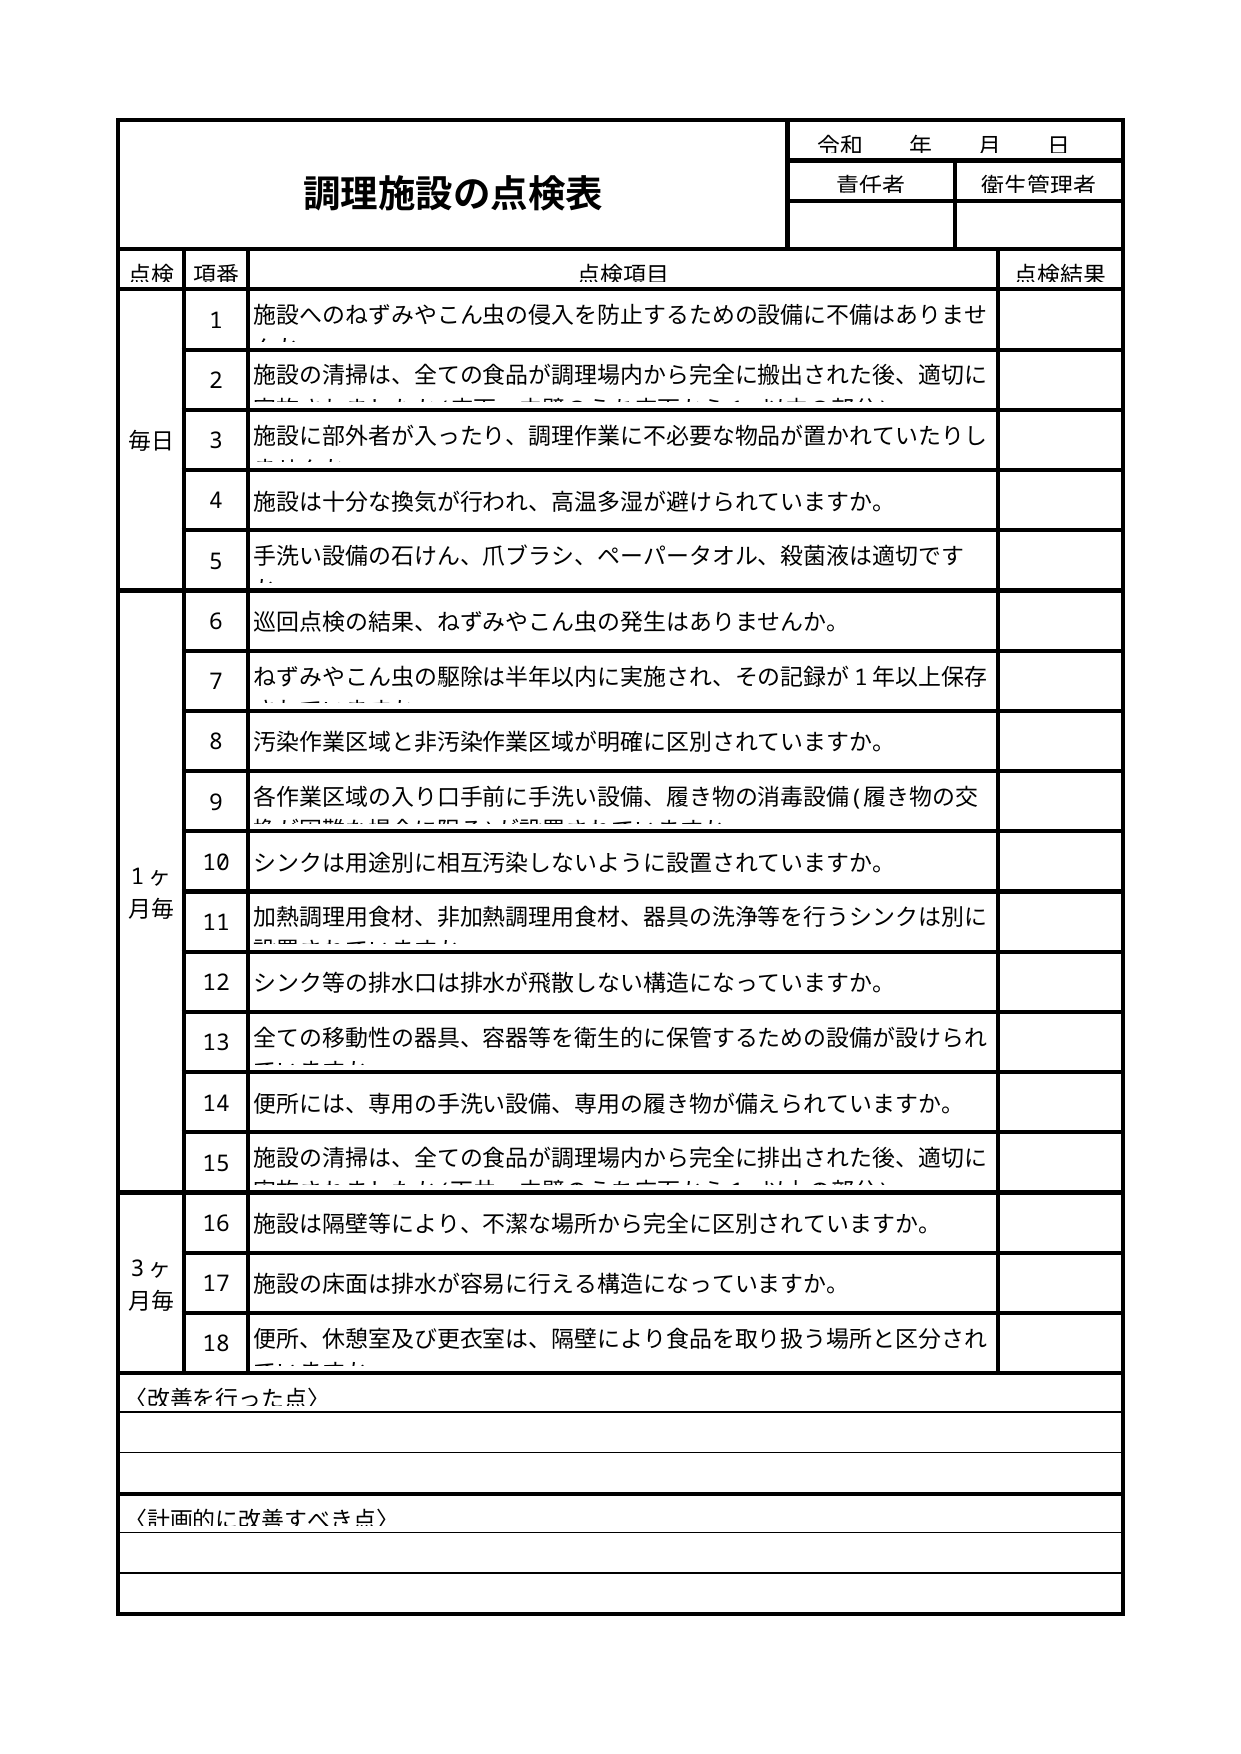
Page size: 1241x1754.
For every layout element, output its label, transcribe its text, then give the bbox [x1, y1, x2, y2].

table_cell 施設に部外者が入ったり、調理作業に不必要な物品が置かれていたりしませんか。 [250, 412, 996, 468]
table_cell 施設は十分な換気が行われ、高温多湿が避けられていますか。 [250, 472, 996, 528]
table_cell [120, 1533, 1121, 1572]
table_cell 6 [186, 593, 246, 648]
table_cell [1000, 352, 1121, 408]
table_cell 施設へのねずみやこん虫の侵入を防止するための設備に不備はありませんか。 [250, 291, 996, 347]
table_cell 施設の清掃は、全ての食品が調理場内から完全に排出された後、適切に実施されましたか(天井、内壁のうち床面から1m以上の部分)。 [250, 1134, 996, 1190]
table_cell 点検 [120, 251, 182, 287]
table_cell 14 [186, 1074, 246, 1130]
table_cell 17 [186, 1255, 246, 1311]
table_cell [1000, 412, 1121, 468]
table_cell [1000, 1014, 1121, 1070]
table_cell [790, 203, 953, 247]
table_cell 便所、休憩室及び更衣室は、隔壁により食品を取り扱う場所と区分されていますか。 [250, 1315, 996, 1371]
table_cell 手洗い設備の石けん、爪ブラシ、ペーパータオル、殺菌液は適切ですか。 [250, 532, 996, 588]
table_cell 1ヶ月毎 [120, 593, 182, 1190]
table_cell 11 [186, 894, 246, 949]
table_cell 責任者 [790, 163, 953, 198]
table_cell [1000, 1134, 1121, 1190]
table_cell 施設の清掃は、全ての食品が調理場内から完全に搬出された後、適切に実施されましたか(床面、内壁のうち床面から1m以内の部分)。 [250, 352, 996, 408]
table_cell [1000, 773, 1121, 829]
table_cell [1000, 713, 1121, 769]
table_cell [120, 1574, 1121, 1612]
table_cell 4 [186, 472, 246, 528]
table_cell 各作業区域の入り口手前に手洗い設備、履き物の消毒設備(履き物の交換が困難な場合に限る)が設置されていますか。 [250, 773, 996, 829]
table_cell [1000, 532, 1121, 588]
table_cell 16 [186, 1195, 246, 1251]
table_header 令和 年 月 日 [790, 122, 1121, 158]
table_cell 2 [186, 352, 246, 408]
table_cell 10 [186, 833, 246, 889]
table_cell 1 [186, 291, 246, 347]
table_cell 巡回点検の結果、ねずみやこん虫の発生はありませんか。 [250, 593, 996, 648]
table_cell 〈計画的に改善すべき点〉 [120, 1496, 1121, 1532]
table_cell 項番 [186, 251, 246, 287]
table_cell 9 [186, 773, 246, 829]
table_cell 施設の床面は排水が容易に行える構造になっていますか。 [250, 1255, 996, 1311]
table_cell [1000, 954, 1121, 1010]
table_cell 3 [186, 412, 246, 468]
table_cell 点検項目 [250, 251, 996, 287]
table_cell 汚染作業区域と非汚染作業区域が明確に区別されていますか。 [250, 713, 996, 769]
table_cell ねずみやこん虫の駆除は半年以内に実施され、その記録が1年以上保存されていますか。 [250, 653, 996, 709]
table_cell 18 [186, 1315, 246, 1371]
table_cell 3ヶ月毎 [120, 1195, 182, 1371]
table_cell シンク等の排水口は排水が飛散しない構造になっていますか。 [250, 954, 996, 1010]
table_cell [1000, 1255, 1121, 1311]
table_cell [1000, 472, 1121, 528]
table_header 調理施設の点検表 [120, 122, 785, 247]
table_cell [1000, 593, 1121, 648]
table_cell 12 [186, 954, 246, 1010]
table_cell [1000, 1315, 1121, 1371]
table_cell 点検結果 [1000, 251, 1121, 287]
table_cell 7 [186, 653, 246, 709]
table_cell 施設は隔壁等により、不潔な場所から完全に区別されていますか。 [250, 1195, 996, 1251]
table_cell 8 [186, 713, 246, 769]
table_cell 5 [186, 532, 246, 588]
table_cell [1000, 1074, 1121, 1130]
table_cell 便所には、専用の手洗い設備、専用の履き物が備えられていますか。 [250, 1074, 996, 1130]
table_cell 全ての移動性の器具、容器等を衛生的に保管するための設備が設けられていますか。 [250, 1014, 996, 1070]
table_cell [957, 203, 1121, 247]
table_cell 加熱調理用食材、非加熱調理用食材、器具の洗浄等を行うシンクは別に設置されていますか。 [250, 894, 996, 949]
table_cell [1000, 894, 1121, 949]
table_cell [1000, 291, 1121, 347]
table_cell 毎日 [120, 291, 182, 588]
table_cell [1000, 1195, 1121, 1251]
table_cell [1000, 833, 1121, 889]
table_cell [120, 1453, 1121, 1492]
table_cell [120, 1413, 1121, 1451]
table_cell 〈改善を行った点〉 [120, 1375, 1121, 1411]
table_cell 13 [186, 1014, 246, 1070]
table_cell シンクは用途別に相互汚染しないように設置されていますか。 [250, 833, 996, 889]
table_cell [1000, 653, 1121, 709]
table_cell 衛生管理者 [957, 163, 1121, 198]
table_cell 15 [186, 1134, 246, 1190]
